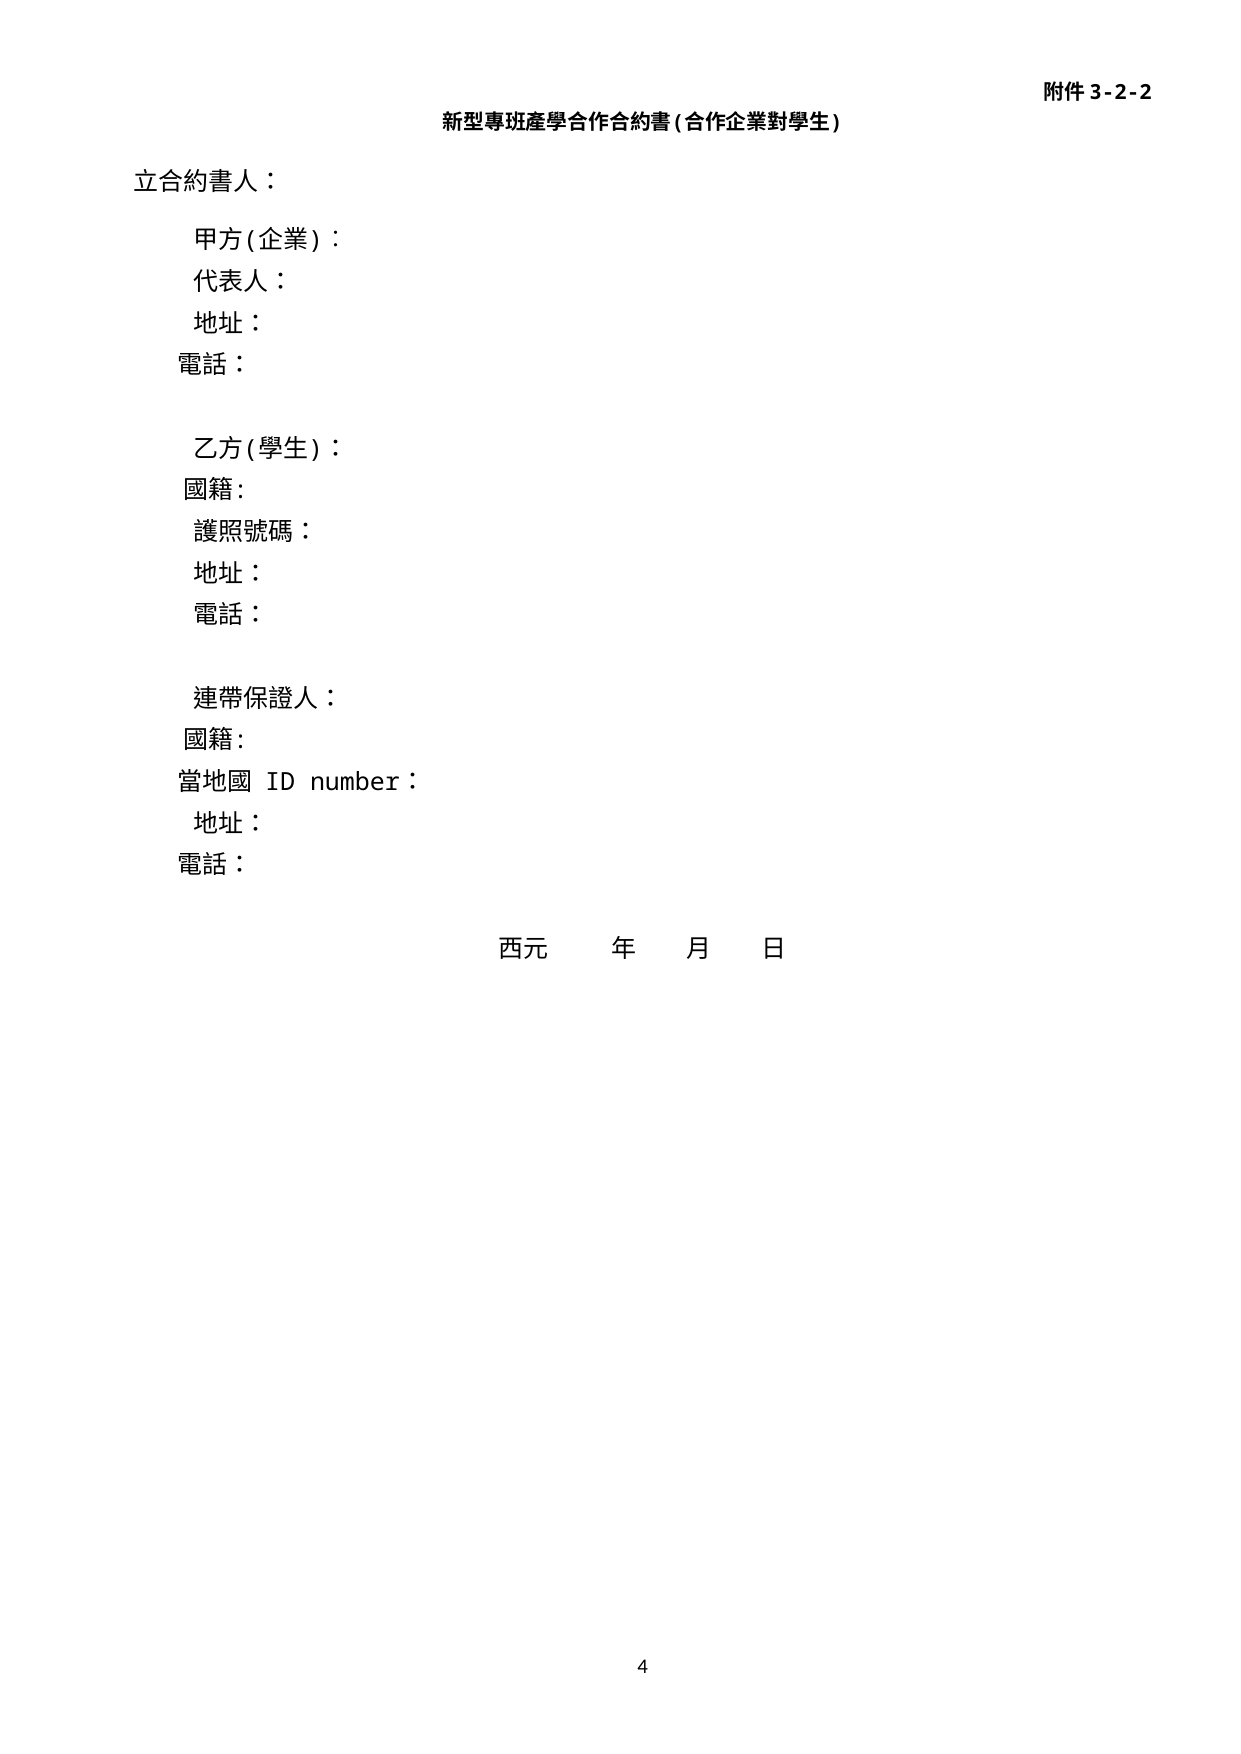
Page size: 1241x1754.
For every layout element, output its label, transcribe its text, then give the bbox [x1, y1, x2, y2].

text 國籍: [133, 715, 1152, 757]
text 國籍: [133, 465, 1152, 507]
text 西元 年 月 日 [133, 924, 1152, 965]
text 電話： [177, 840, 1152, 882]
text 地址： [133, 799, 1152, 840]
text 連帶保證人： [133, 674, 1152, 715]
text 當地國 ID number： [133, 757, 1152, 799]
text 乙方(學生)： [133, 424, 1152, 465]
text 電話： [133, 590, 1152, 632]
text 甲方(企業)︰ [133, 215, 1152, 257]
text 地址： [133, 549, 1152, 590]
text 代表人： [133, 257, 1152, 299]
text 護照號碼： [133, 507, 1152, 549]
text 電話： [177, 340, 1152, 382]
text 地址： [133, 299, 1152, 340]
text 立合約書人： [133, 163, 1152, 197]
